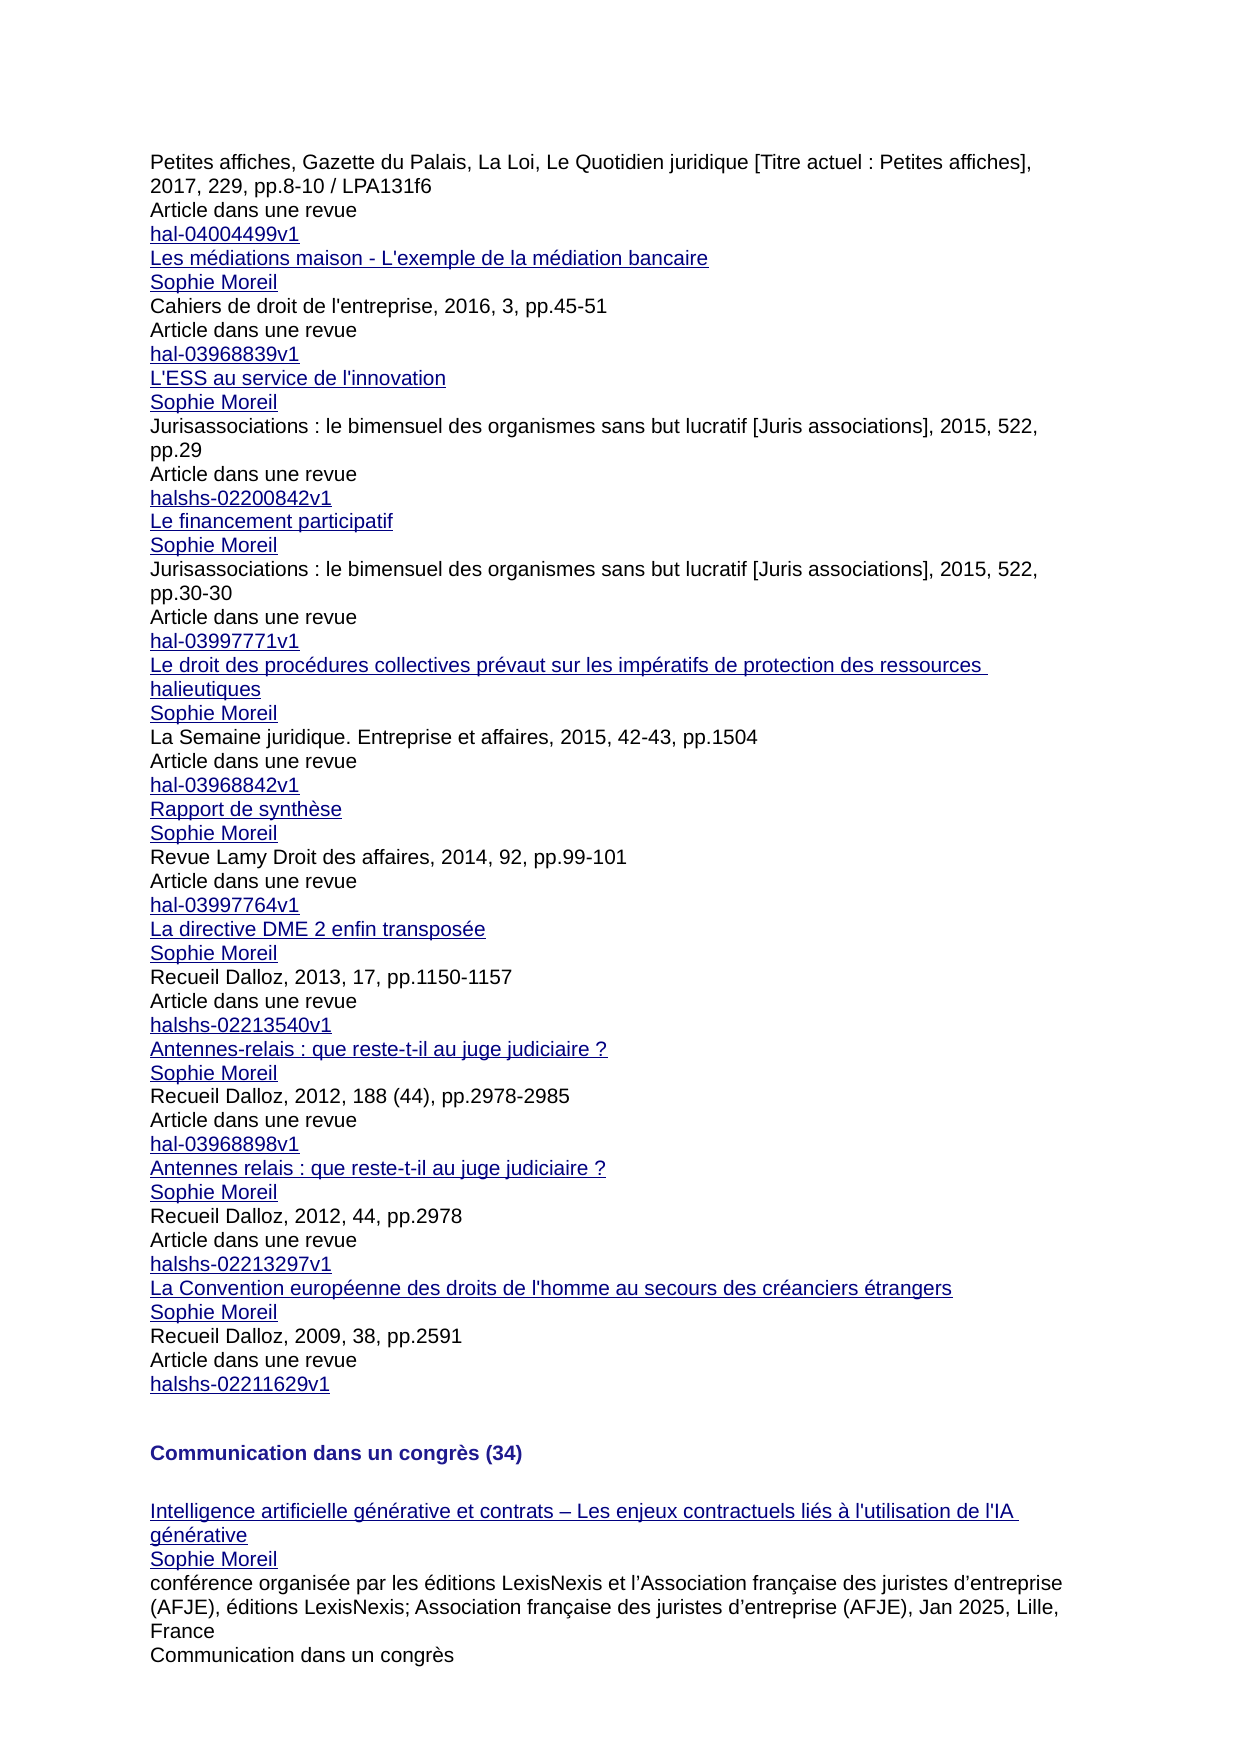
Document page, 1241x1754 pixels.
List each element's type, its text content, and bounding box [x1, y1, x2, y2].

table_cell La directive DME 2 enfin transposée Sophie Moreil Recueil Dalloz, 2013, 17, pp.1150-1157 Article dans une revue halshs-02213540v1 [150, 917, 1090, 1036]
table_cell Petites affiches, Gazette du Palais, La Loi, Le Quotidien juridique [Titre actuel : Petites affiches], 2017, 229, pp.8-10 / LPA131f6 Article dans une revue hal-04004499v1 [150, 150, 1090, 246]
table_header Intelligence artificielle générative et contrats – Les enjeux contractuels liés à l'utilisation de l'IA générative Sophie Moreil conférence organisée par les éditions LexisNexis et l’Association française des juristes d’entreprise (AFJE), éditions LexisNexis; Association française des juristes d’entreprise (AFJE), Jan 2025, Lille, France Communication dans un congrès [150, 1499, 1090, 1667]
table_cell La Convention européenne des droits de l'homme au secours des créanciers étrangers Sophie Moreil Recueil Dalloz, 2009, 38, pp.2591 Article dans une revue halshs-02211629v1 [150, 1276, 1090, 1396]
subtitle Communication dans un congrès (34) [150, 1441, 1090, 1464]
table_cell L'ESS au service de l'innovation Sophie Moreil Jurisassociations : le bimensuel des organismes sans but lucratif [Juris associations], 2015, 522, pp.29 Article dans une revue halshs-02200842v1 [150, 366, 1090, 509]
table_cell Les médiations maison - L'exemple de la médiation bancaire Sophie Moreil Cahiers de droit de l'entreprise, 2016, 3, pp.45-51 Article dans une revue hal-03968839v1 [150, 246, 1090, 366]
table_cell Antennes relais : que reste-t-il au juge judiciaire ? Sophie Moreil Recueil Dalloz, 2012, 44, pp.2978 Article dans une revue halshs-02213297v1 [150, 1156, 1090, 1276]
table_cell Le financement participatif Sophie Moreil Jurisassociations : le bimensuel des organismes sans but lucratif [Juris associations], 2015, 522, pp.30-30 Article dans une revue hal-03997771v1 [150, 509, 1090, 653]
table_cell Le droit des procédures collectives prévaut sur les impératifs de protection des ressources halieutiques Sophie Moreil La Semaine juridique. Entreprise et affaires, 2015, 42-43, pp.1504 Article dans une revue hal-03968842v1 [150, 653, 1090, 797]
table_cell Antennes-relais : que reste-t-il au juge judiciaire ? Sophie Moreil Recueil Dalloz, 2012, 188 (44), pp.2978-2985 Article dans une revue hal-03968898v1 [150, 1036, 1090, 1156]
table_cell Rapport de synthèse Sophie Moreil Revue Lamy Droit des affaires, 2014, 92, pp.99-101 Article dans une revue hal-03997764v1 [150, 797, 1090, 917]
